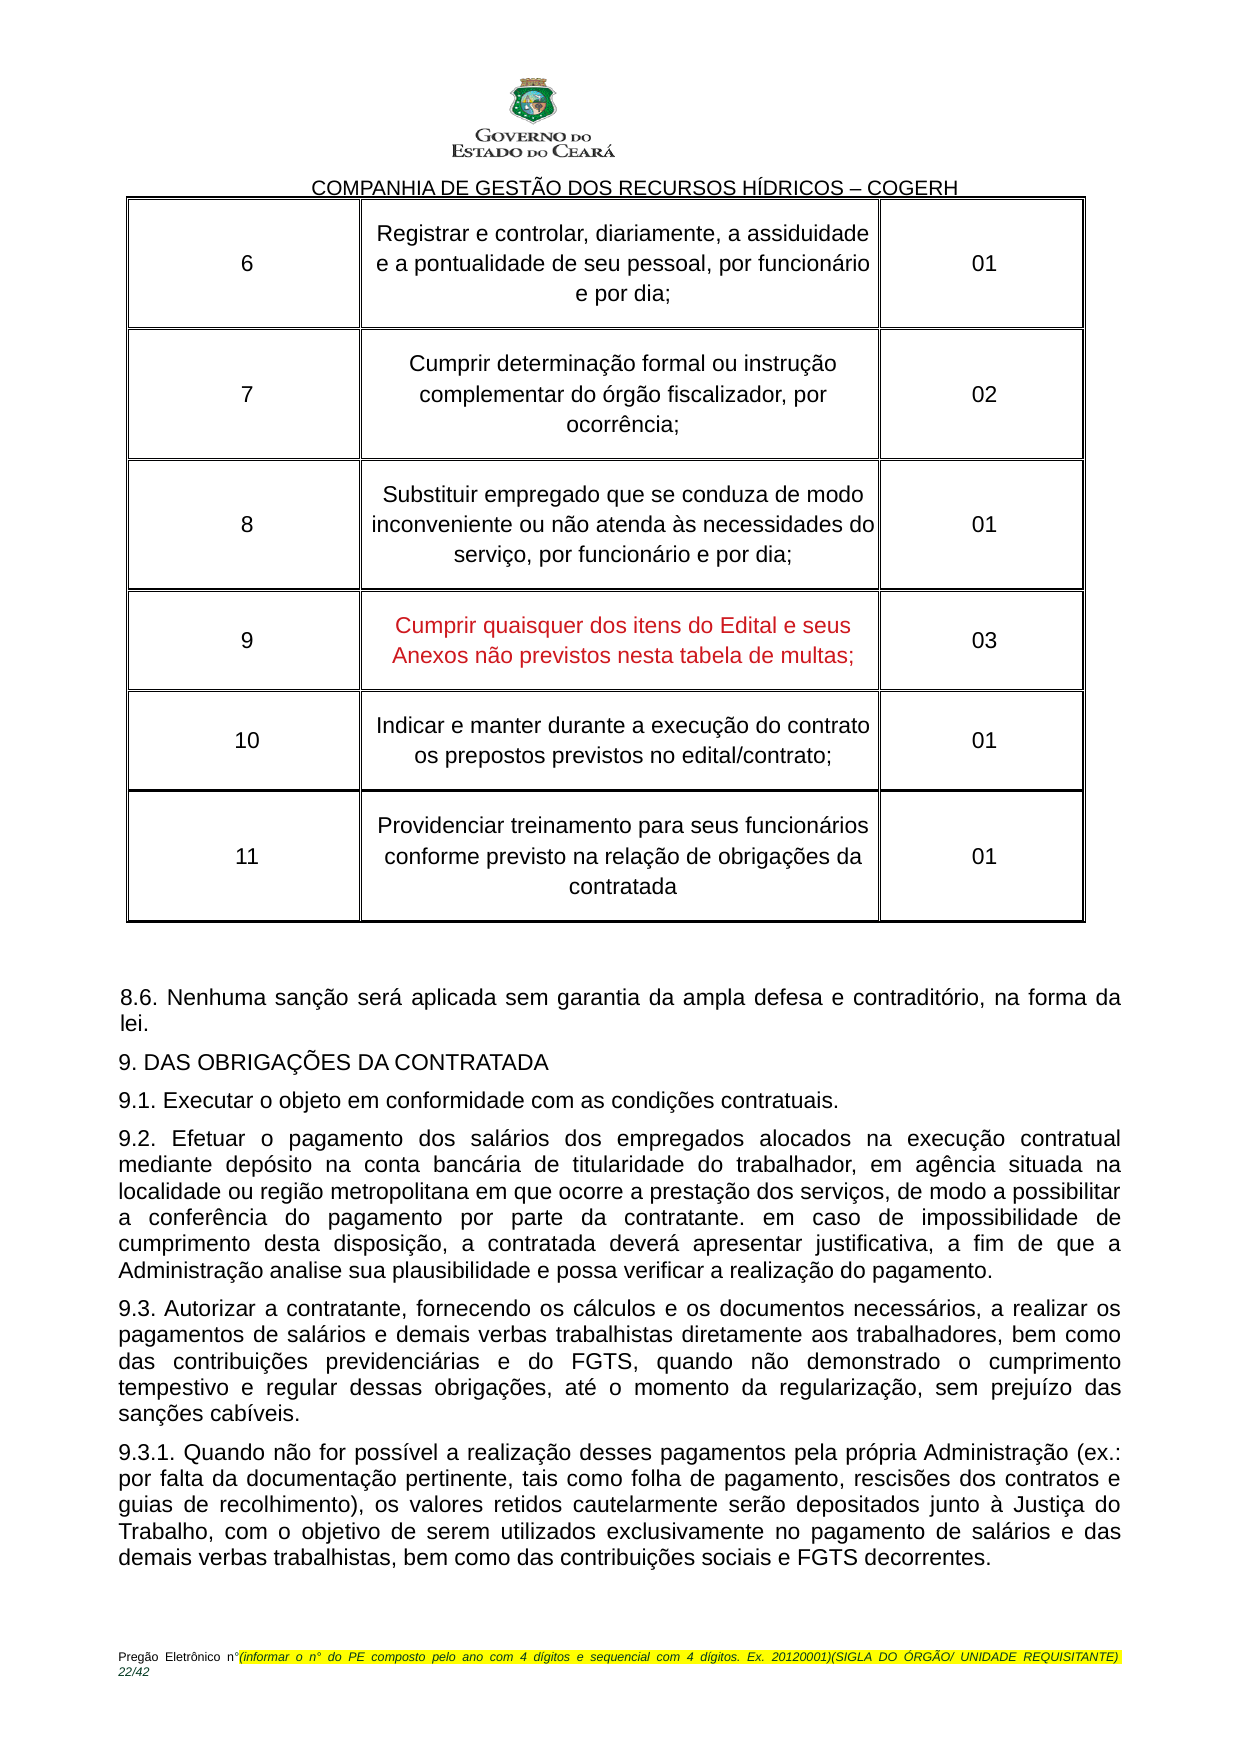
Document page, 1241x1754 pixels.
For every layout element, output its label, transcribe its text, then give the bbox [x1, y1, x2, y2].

text 9.3. Autorizar a contratante, fornecendo os cálculos e os documentos necessários, a realizar os pagamentos de salários e demais verbas trabalhistas diretamente aos trabalhadores, bem como das contribuições previdenciárias e do FGTS, quando não demonstrado o cumprimento tempestivo e regular dessas obrigações, até o momento da regularização, sem prejuízo das sanções cabíveis. [118, 1295, 1122, 1427]
table_cell 01 [881, 461, 1082, 588]
table_cell Registrar e controlar, diariamente, a assiduidade e a pontualidade de seu pessoal, por funcionário e por dia; [362, 200, 878, 327]
table_cell 01 [881, 692, 1082, 789]
table_cell 02 [881, 330, 1082, 457]
table_cell 6 [129, 200, 359, 327]
table_cell 11 [129, 792, 359, 919]
text 9.2. Efetuar o pagamento dos salários dos empregados alocados na execução contratual mediante depósito na conta bancária de titularidade do trabalhador, em agência situada na localidade ou região metropolitana em que ocorre a prestação dos serviços, de modo a possibilitar a conferência do pagamento por parte da contratante. em caso de impossibilidade de cumprimento desta disposição, a contratada deverá apresentar justificativa, a fim de que a Administração analise sua plausibilidade e possa verificar a realização do pagamento. [118, 1125, 1122, 1283]
table_cell 8 [129, 461, 359, 588]
table_cell 9 [129, 592, 359, 688]
table_cell 7 [129, 330, 359, 457]
text 9.3.1. Quando não for possível a realização desses pagamentos pela própria Administração (ex.: por falta da documentação pertinente, tais como folha de pagamento, rescisões dos contratos e guias de recolhimento), os valores retidos cautelarmente serão depositados junto à Justiça do Trabalho, com o objetivo de serem utilizados exclusivamente no pagamento de salários e das demais verbas trabalhistas, bem como das contribuições sociais e FGTS decorrentes. [118, 1439, 1122, 1570]
text 9.1. Executar o objeto em conformidade com as condições contratuais. [118, 1087, 1122, 1113]
table_cell 03 [881, 592, 1082, 688]
table_cell 01 [881, 200, 1082, 327]
table_cell Substituir empregado que se conduza de modo inconveniente ou não atenda às necessidades do serviço, por funcionário e por dia; [362, 461, 878, 588]
table_cell Indicar e manter durante a execução do contrato os prepostos previstos no edital/contrato; [362, 692, 878, 789]
table_cell Cumprir quaisquer dos itens do Edital e seus Anexos não previstos nesta tabela de multas; [362, 592, 878, 688]
text 9. DAS OBRIGAÇÕES DA CONTRATADA [118, 1048, 1122, 1075]
text 8.6. Nenhuma sanção será aplicada sem garantia da ampla defesa e contraditório, na forma da lei. [120, 984, 1122, 1037]
table_cell Providenciar treinamento para seus funcionários conforme previsto na relação de obrigações da contratada [362, 792, 878, 919]
table_cell 10 [129, 692, 359, 789]
table_cell Cumprir determinação formal ou instrução complementar do órgão fiscalizador, por ocorrência; [362, 330, 878, 457]
table_cell 01 [881, 792, 1082, 919]
